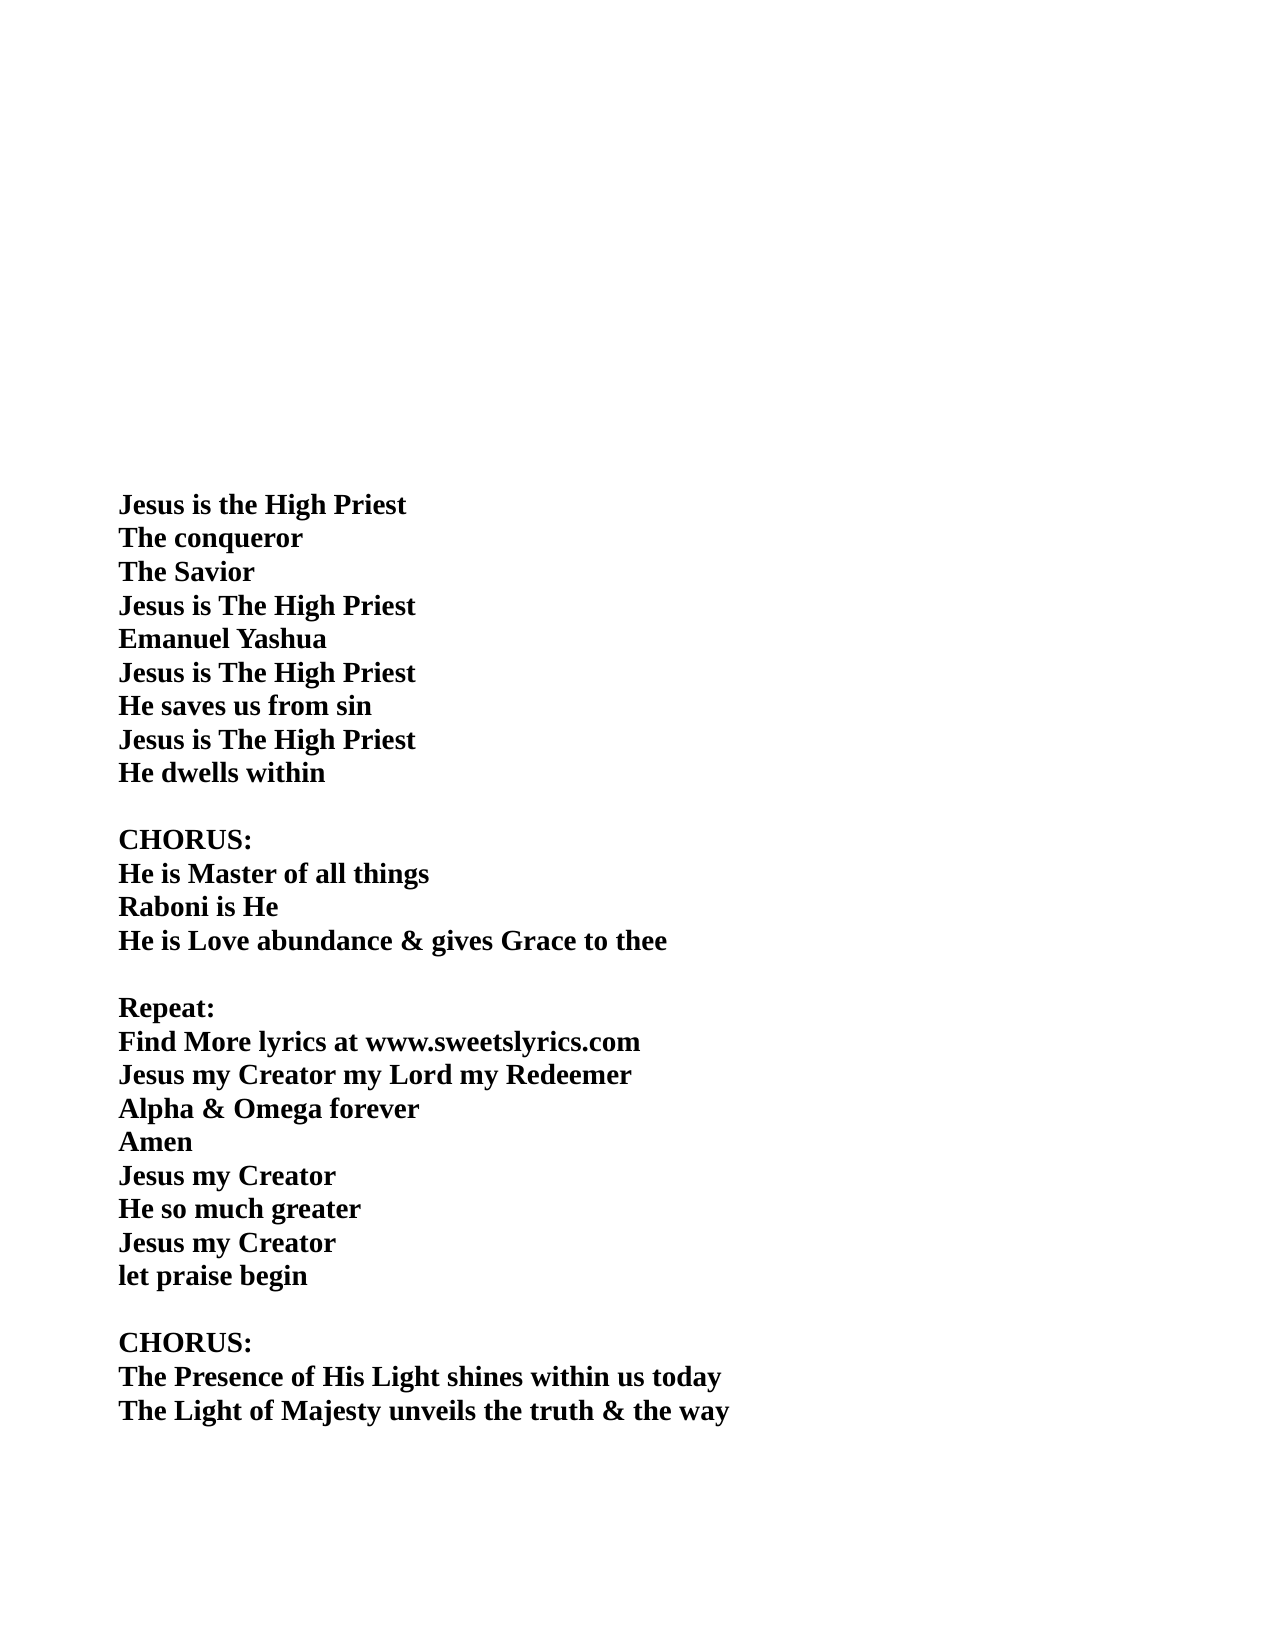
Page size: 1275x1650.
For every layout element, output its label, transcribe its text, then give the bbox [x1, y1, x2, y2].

text Jesus is the High Priest The conqueror The Savior Jesus is The High Priest Emanuel Yashua Jesus is The High Priest He saves us from sin Jesus is The High Priest He dwells within CHORUS: He is Master of all things Raboni is He He is Love abundance & gives Grace to thee Repeat: Find More lyrics at www.sweetslyrics.com Jesus my Creator my Lord my Redeemer Alpha & Omega forever Amen Jesus my Creator He so much greater Jesus my Creator let praise begin CHORUS: The Presence of His Light shines within us today The Light of Majesty unveils the truth & the way [118, 487, 1157, 1426]
